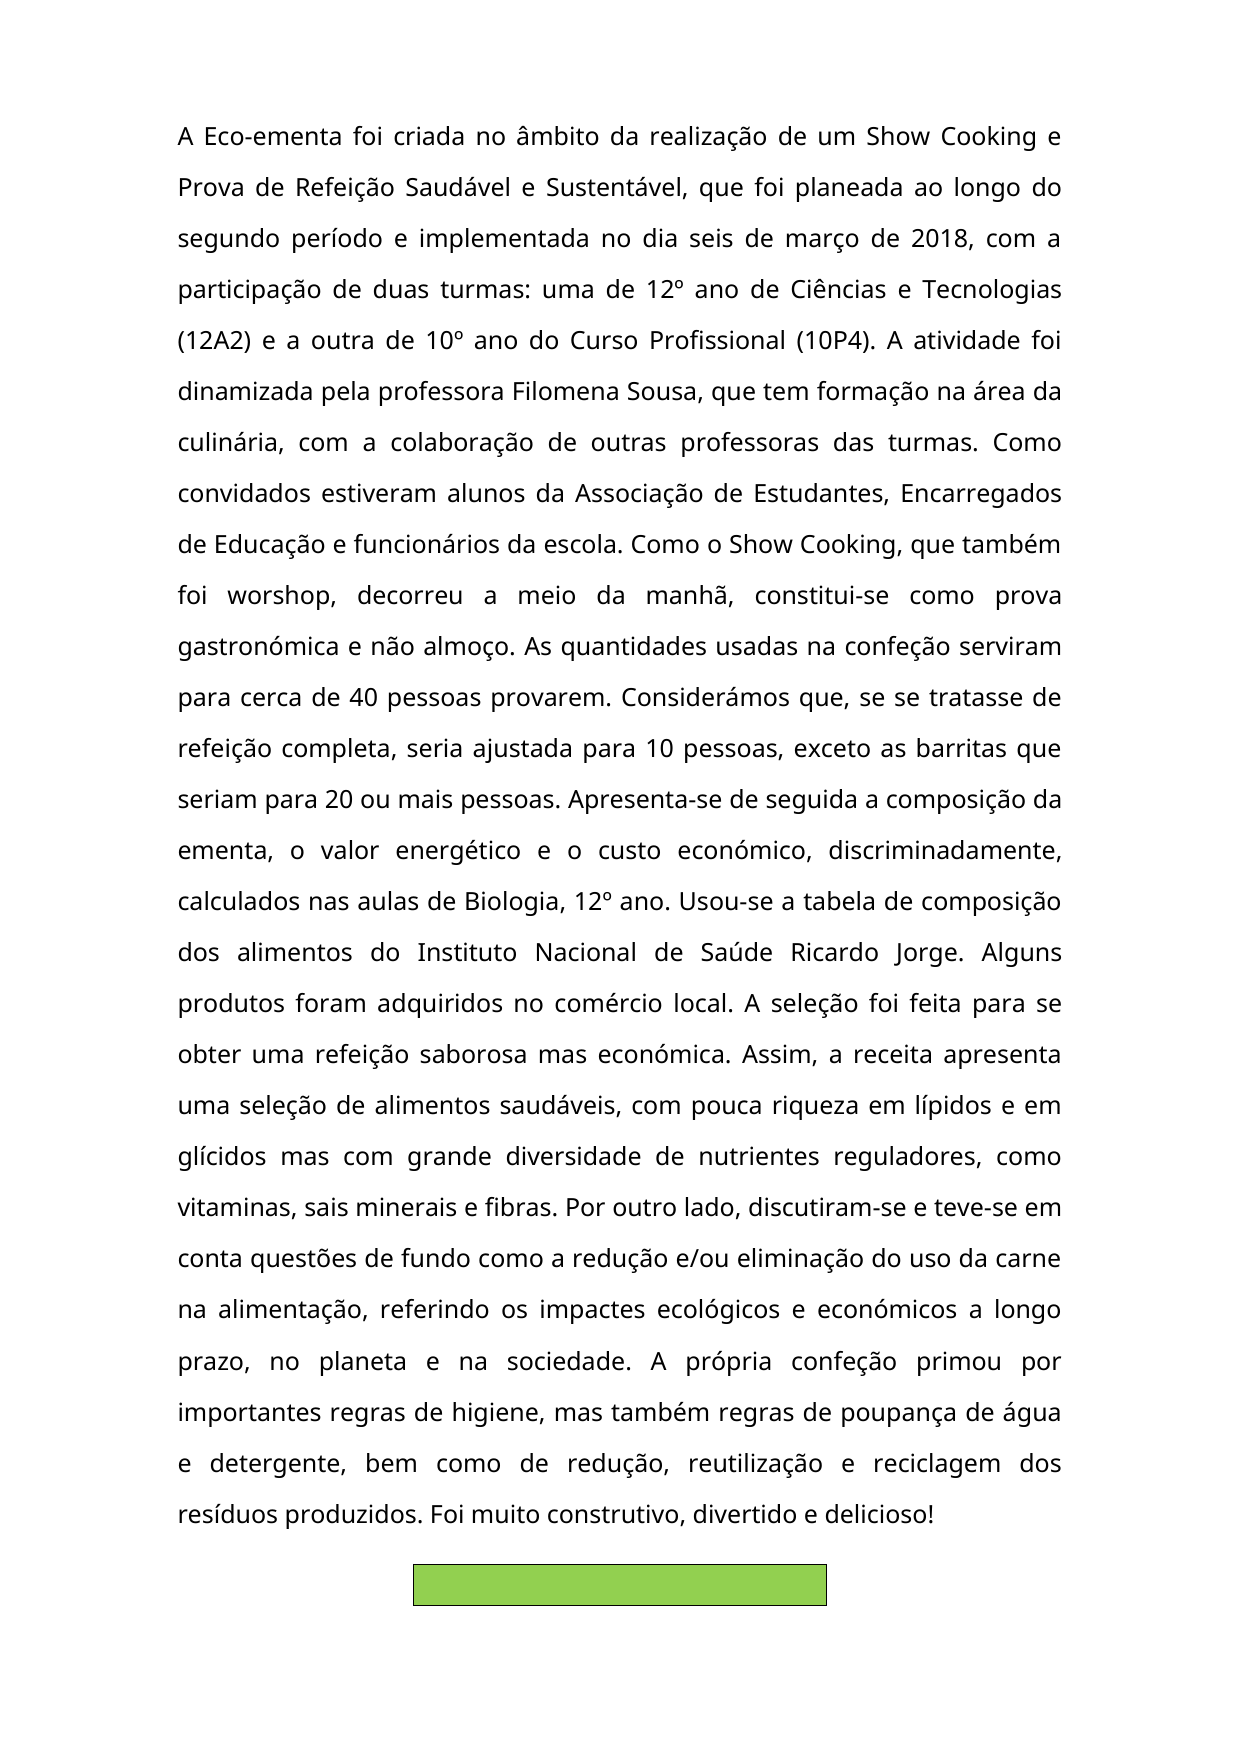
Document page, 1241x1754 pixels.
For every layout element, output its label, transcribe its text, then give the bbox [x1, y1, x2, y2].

table_header [414, 1565, 826, 1605]
text A Eco-ementa foi criada no âmbito da realização de um Show Cooking e Prova de Refeição Saudável e Sustentável, que foi planeada ao longo do segundo período e implementada no dia seis de março de 2018, com a participação de duas turmas: uma de 12º ano de Ciências e Tecnologias (12A2) e a outra de 10º ano do Curso Profissional (10P4). A atividade foi dinamizada pela professora Filomena Sousa, que tem formação na área da culinária, com a colaboração de outras professoras das turmas. Como convidados estiveram alunos da Associação de Estudantes, Encarregados de Educação e funcionários da escola. Como o Show Cooking, que também foi worshop, decorreu a meio da manhã, constitui-se como prova gastronómica e não almoço. As quantidades usadas na confeção serviram para cerca de 40 pessoas provarem. Considerámos que, se se tratasse de refeição completa, seria ajustada para 10 pessoas, exceto as barritas que seriam para 20 ou mais pessoas. Apresenta-se de seguida a composição da ementa, o valor energético e o custo económico, discriminadamente, calculados nas aulas de Biologia, 12º ano. Usou-se a tabela de composição dos alimentos do Instituto Nacional de Saúde Ricardo Jorge. Alguns produtos foram adquiridos no comércio local. A seleção foi feita para se obter uma refeição saborosa mas económica. Assim, a receita apresenta uma seleção de alimentos saudáveis, com pouca riqueza em lípidos e em glícidos mas com grande diversidade de nutrientes reguladores, como vitaminas, sais minerais e fibras. Por outro lado, discutiram-se e teve-se em conta questões de fundo como a redução e/ou eliminação do uso da carne na alimentação, referindo os impactes ecológicos e económicos a longo prazo, no planeta e na sociedade. A própria confeção primou por importantes regras de higiene, mas também regras de poupança de água e detergente, bem como de redução, reutilização e reciclagem dos resíduos produzidos. Foi muito construtivo, divertido e delicioso! [177, 118, 1063, 1530]
